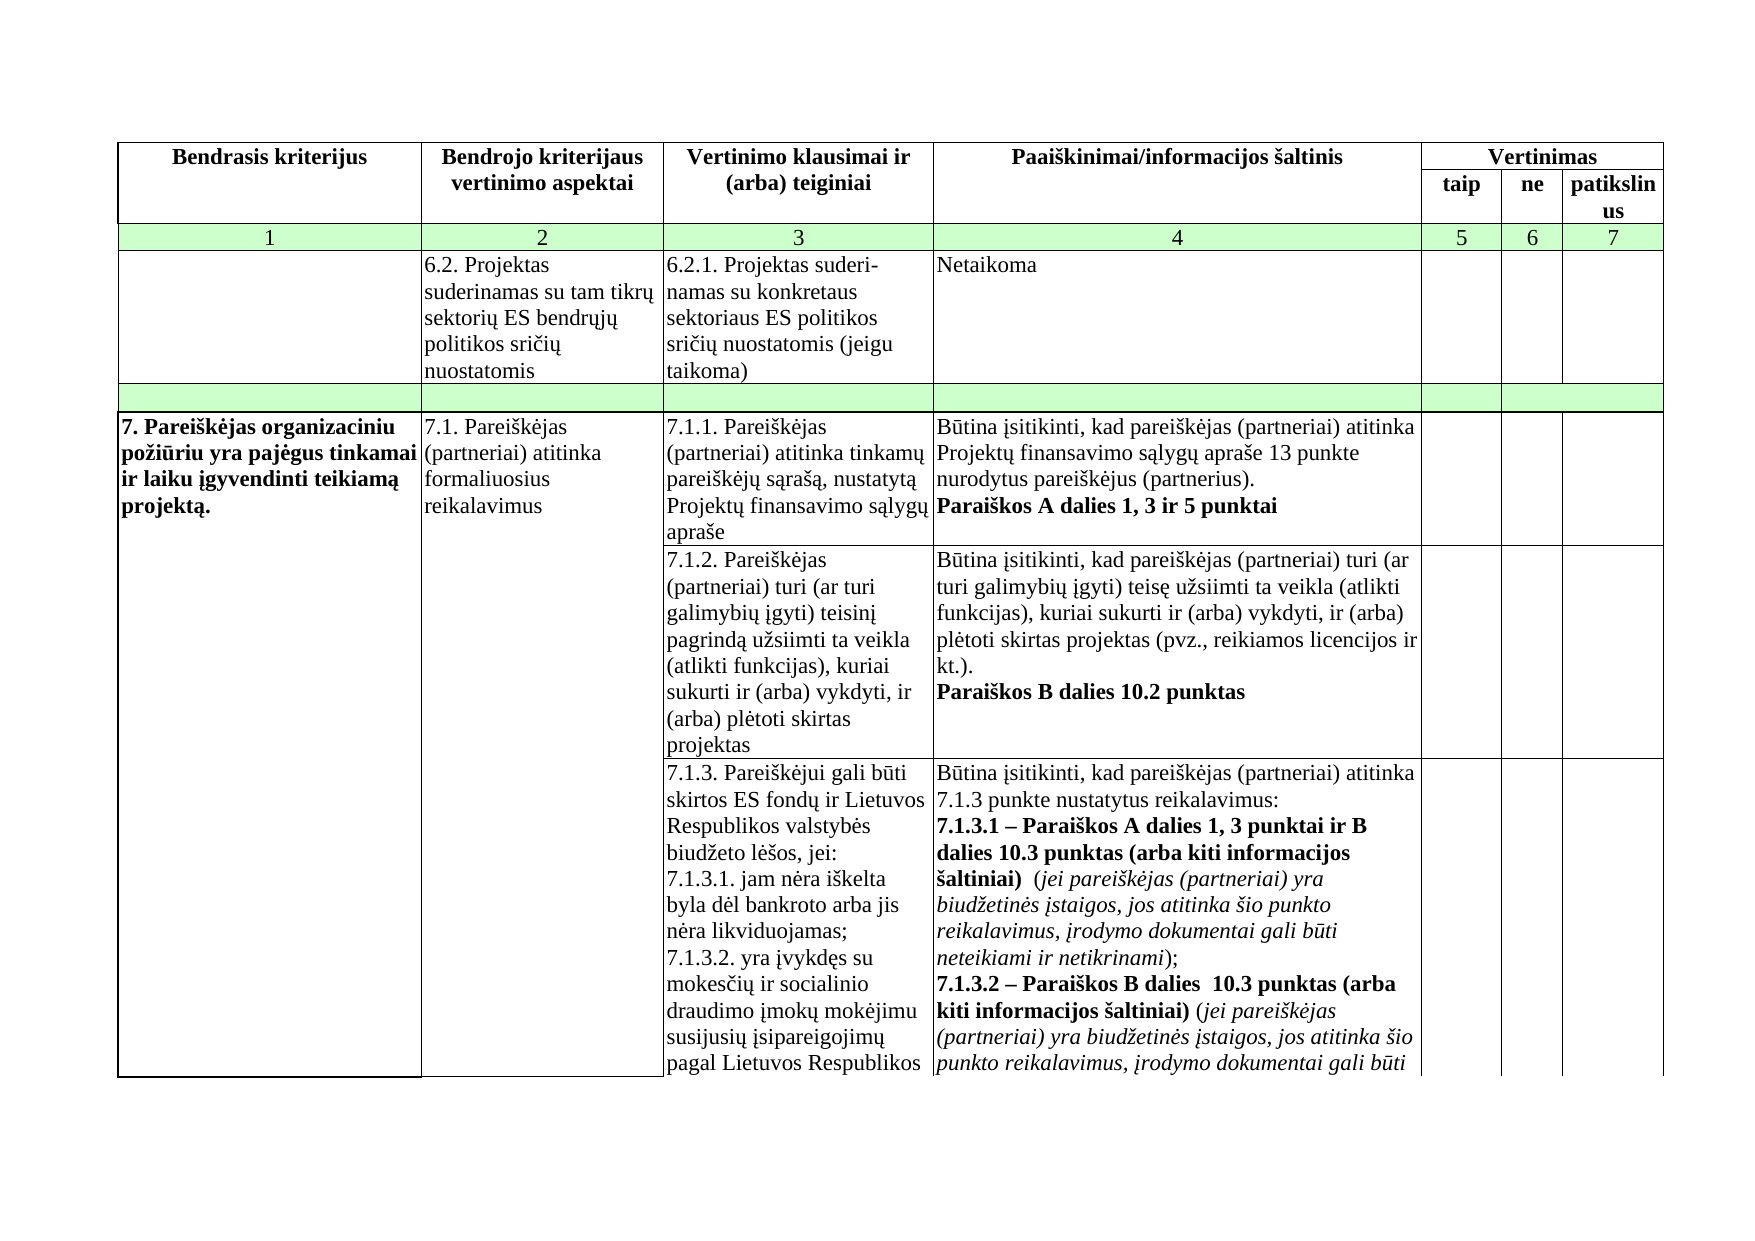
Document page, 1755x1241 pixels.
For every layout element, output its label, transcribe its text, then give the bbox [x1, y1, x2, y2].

table_cell 7.1. Pareiškėjas (partneriai) atitinka formaliuosius reikalavimus [422, 413, 663, 1076]
table_header Bendrojo kriterijaus vertinimo aspektai [422, 143, 663, 223]
table_cell [1563, 413, 1663, 544]
table_cell 5 [1422, 224, 1501, 250]
table_cell patikslinus [1563, 170, 1663, 223]
table_cell [1422, 413, 1501, 544]
table_cell [1502, 546, 1562, 757]
table_cell [1502, 384, 1663, 411]
table_cell 7. Pareiškėjas organizaciniu požiūriu yra pajėgus tinkamai ir laiku įgyvendinti teikiamą projektą. [119, 413, 421, 1076]
table_cell Būtina įsitikinti, kad pareiškėjas (partneriai) atitinka 7.1.3 punkte nustatytus reikalavimus: 7.1.3.1 – Paraiškos A dalies 1, 3 punktai ir B dalies 10.3 punktas (arba kiti informacijos šaltiniai) (jei pareiškėjas (partneriai) yra biudžetinės įstaigos, jos atitinka šio punkto reikalavimus, įrodymo dokumentai gali būti neteikiami ir netikrinami); 7.1.3.2 – Paraiškos B dalies 10.3 punktas (arba kiti informacijos šaltiniai) (jei pareiškėjas (partneriai) yra biudžetinės įstaigos, jos atitinka šio punkto reikalavimus, įrodymo dokumentai gali būti [934, 759, 1421, 1076]
table_cell 2 [422, 224, 663, 250]
table_cell 6.2.1. Projektas suderi-namas su konkretaus sektoriaus ES politikos sričių nuostatomis (jeigu taikoma) [664, 251, 933, 383]
table_cell ne [1502, 170, 1562, 223]
table_cell [1563, 546, 1663, 757]
table_cell taip [1422, 170, 1501, 223]
table_cell 7.1.1. Pareiškėjas (partneriai) atitinka tinkamų pareiškėjų sąrašą, nustatytą Projektų finansavimo sąlygų apraše [664, 413, 933, 544]
table_cell [1422, 759, 1501, 1076]
table_cell 1 [119, 224, 421, 250]
table_cell 7 [1563, 224, 1663, 250]
table_cell 6.2. Projektas suderinamas su tam tikrų sektorių ES bendrųjų politikos sričių nuostatomis [422, 251, 663, 383]
table_cell 6 [1502, 224, 1562, 250]
table_header Vertinimo klausimai ir (arba) teiginiai [664, 143, 933, 223]
table_header Bendrasis kriterijus [119, 143, 421, 223]
table_cell [422, 384, 663, 411]
table_cell [1422, 546, 1501, 757]
table_cell [934, 384, 1421, 411]
table_cell 3 [664, 224, 933, 250]
table_cell [1422, 384, 1501, 411]
table_cell [1502, 413, 1562, 544]
table_cell [1502, 251, 1562, 383]
table_cell 4 [934, 224, 1421, 250]
table_cell [119, 384, 421, 411]
table_cell [1502, 759, 1562, 1076]
table_header Vertinimas [1422, 143, 1663, 169]
table_cell Netaikoma [934, 251, 1421, 383]
table_cell [1422, 251, 1501, 383]
table_cell [664, 384, 933, 411]
table_cell [1563, 251, 1663, 383]
table_header Paaiškinimai/informacijos šaltinis [934, 143, 1421, 223]
table_cell [119, 251, 421, 383]
table_cell 7.1.2. Pareiškėjas (partneriai) turi (ar turi galimybių įgyti) teisinį pagrindą užsiimti ta veikla (atlikti funkcijas), kuriai sukurti ir (arba) vykdyti, ir (arba) plėtoti skirtas projektas [664, 546, 933, 757]
table_cell [1563, 759, 1663, 1076]
table_cell Būtina įsitikinti, kad pareiškėjas (partneriai) turi (ar turi galimybių įgyti) teisę užsiimti ta veikla (atlikti funkcijas), kuriai sukurti ir (arba) vykdyti, ir (arba) plėtoti skirtas projektas (pvz., reikiamos licencijos ir kt.). Paraiškos B dalies 10.2 punktas [934, 546, 1421, 757]
table_cell 7.1.3. Pareiškėjui gali būti skirtos ES fondų ir Lietuvos Respublikos valstybės biudžeto lėšos, jei: 7.1.3.1. jam nėra iškelta byla dėl bankroto arba jis nėra likviduojamas; 7.1.3.2. yra įvykdęs su mokesčių ir socialinio draudimo įmokų mokėjimu susijusių įsipareigojimų pagal Lietuvos Respublikos [664, 759, 933, 1076]
table_cell Būtina įsitikinti, kad pareiškėjas (partneriai) atitinka Projektų finansavimo sąlygų apraše 13 punkte nurodytus pareiškėjus (partnerius). Paraiškos A dalies 1, 3 ir 5 punktai [934, 413, 1421, 544]
